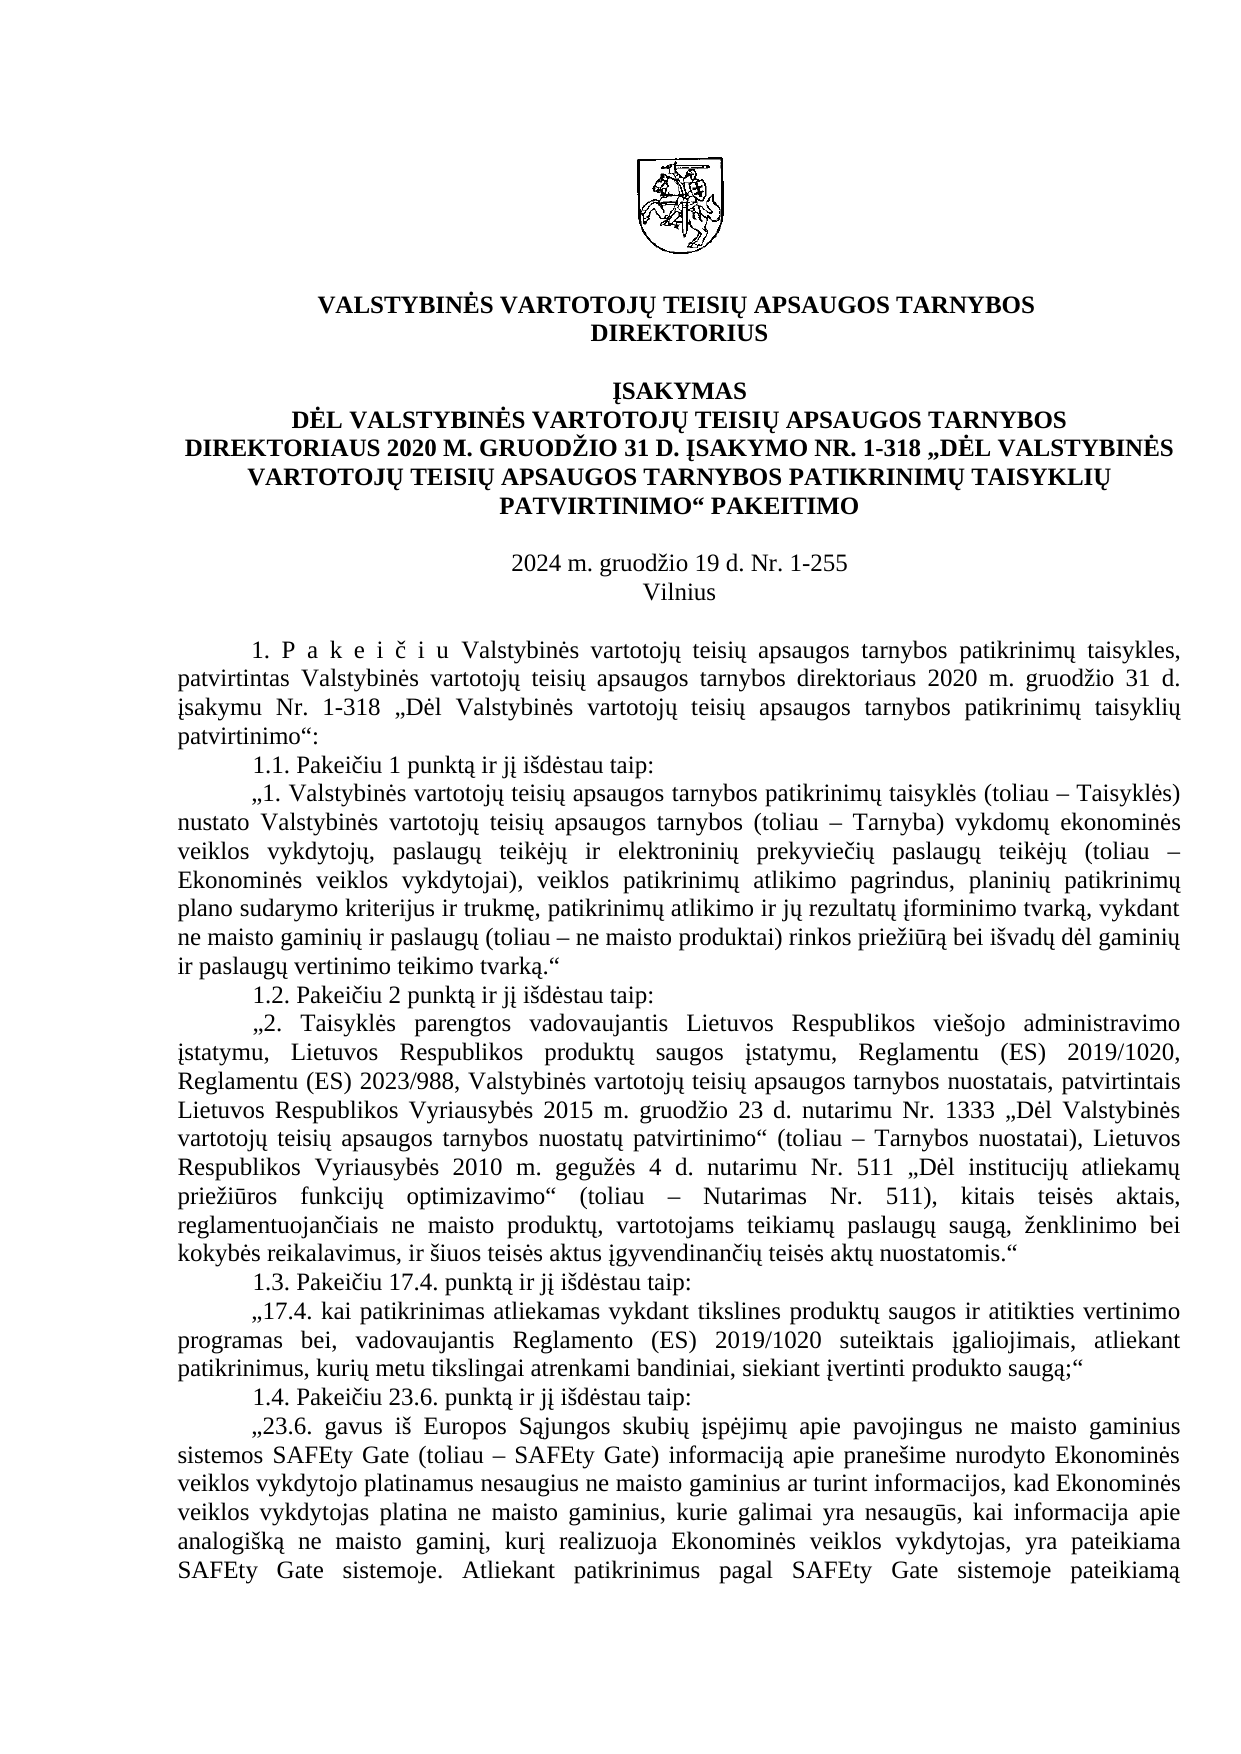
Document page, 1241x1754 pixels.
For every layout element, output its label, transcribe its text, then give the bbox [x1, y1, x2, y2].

text Vilnius [177, 577, 1181, 606]
text 1.2. Pakeičiu 2 punktą ir jį išdėstau taip: [177, 980, 1181, 1008]
text ĮSAKYMAS [177, 376, 1181, 405]
text „17.4. kai patikrinimas atliekamas vykdant tikslines produktų saugos ir atitikties vertinimo programas bei, vadovaujantis Reglamento (ES) 2019/1020 suteiktais įgaliojimais, atliekant patikrinimus, kurių metu tikslingai atrenkami bandiniai, siekiant įvertinti produkto saugą;“ [177, 1296, 1181, 1382]
text 2024 m. gruodžio 19 d. Nr. 1-255 [177, 548, 1181, 577]
text VALSTYBINĖS VARTOTOJŲ TEISIŲ APSAUGOS TARNYBOS [177, 290, 1181, 318]
text 1. P a k e i č i u Valstybinės vartotojų teisių apsaugos tarnybos patikrinimų taisykles, patvirtintas Valstybinės vartotojų teisių apsaugos tarnybos direktoriaus 2020 m. gruodžio 31 d. įsakymu Nr. 1-318 „Dėl Valstybinės vartotojų teisių apsaugos tarnybos patikrinimų taisyklių patvirtinimo“: [177, 635, 1181, 750]
text 1.3. Pakeičiu 17.4. punktą ir jį išdėstau taip: [177, 1267, 1181, 1296]
text DIREKTORIAUS 2020 M. GRUODŽIO 31 D. ĮSAKYMO NR. 1-318 „DĖL VALSTYBINĖS VARTOTOJŲ TEISIŲ APSAUGOS TARNYBOS PATIKRINIMŲ TAISYKLIŲ PATVIRTINIMO“ PAKEITIMO [177, 433, 1181, 520]
text „1. Valstybinės vartotojų teisių apsaugos tarnybos patikrinimų taisyklės (toliau – Taisyklės) nustato Valstybinės vartotojų teisių apsaugos tarnybos (toliau – Tarnyba) vykdomų ekonominės veiklos vykdytojų, paslaugų teikėjų ir elektroninių prekyviečių paslaugų teikėjų (toliau – Ekonominės veiklos vykdytojai), veiklos patikrinimų atlikimo pagrindus, planinių patikrinimų plano sudarymo kriterijus ir trukmę, patikrinimų atlikimo ir jų rezultatų įforminimo tvarką, vykdant ne maisto gaminių ir paslaugų (toliau – ne maisto produktai) rinkos priežiūrą bei išvadų dėl gaminių ir paslaugų vertinimo teikimo tvarką.“ [177, 778, 1181, 980]
text DIREKTORIUS [177, 318, 1181, 347]
text „2. Taisyklės parengtos vadovaujantis Lietuvos Respublikos viešojo administravimo įstatymu, Lietuvos Respublikos produktų saugos įstatymu, Reglamentu (ES) 2019/1020, Reglamentu (ES) 2023/988, Valstybinės vartotojų teisių apsaugos tarnybos nuostatais, patvirtintais Lietuvos Respublikos Vyriausybės 2015 m. gruodžio 23 d. nutarimu Nr. 1333 „Dėl Valstybinės vartotojų teisių apsaugos tarnybos nuostatų patvirtinimo“ (toliau – Tarnybos nuostatai), Lietuvos Respublikos Vyriausybės 2010 m. gegužės 4 d. nutarimu Nr. 511 „Dėl institucijų atliekamų priežiūros funkcijų optimizavimo“ (toliau – Nutarimas Nr. 511), kitais teisės aktais, reglamentuojančiais ne maisto produktų, vartotojams teikiamų paslaugų saugą, ženklinimo bei kokybės reikalavimus, ir šiuos teisės aktus įgyvendinančių teisės aktų nuostatomis.“ [177, 1008, 1181, 1267]
text 1.4. Pakeičiu 23.6. punktą ir jį išdėstau taip: [177, 1382, 1181, 1411]
text 1.1. Pakeičiu 1 punktą ir jį išdėstau taip: [177, 750, 1181, 778]
text DĖL VALSTYBINĖS VARTOTOJŲ TEISIŲ APSAUGOS TARNYBOS [177, 405, 1181, 433]
text „23.6. gavus iš Europos Sąjungos skubių įspėjimų apie pavojingus ne maisto gaminius sistemos SAFEty Gate (toliau – SAFEty Gate) informaciją apie pranešime nurodyto Ekonominės veiklos vykdytojo platinamus nesaugius ne maisto gaminius ar turint informacijos, kad Ekonominės veiklos vykdytojas platina ne maisto gaminius, kurie galimai yra nesaugūs, kai informacija apie analogišką ne maisto gaminį, kurį realizuoja Ekonominės veiklos vykdytojas, yra pateikiama SAFEty Gate sistemoje. Atliekant patikrinimus pagal SAFEty Gate sistemoje pateikiamą [177, 1411, 1181, 1583]
